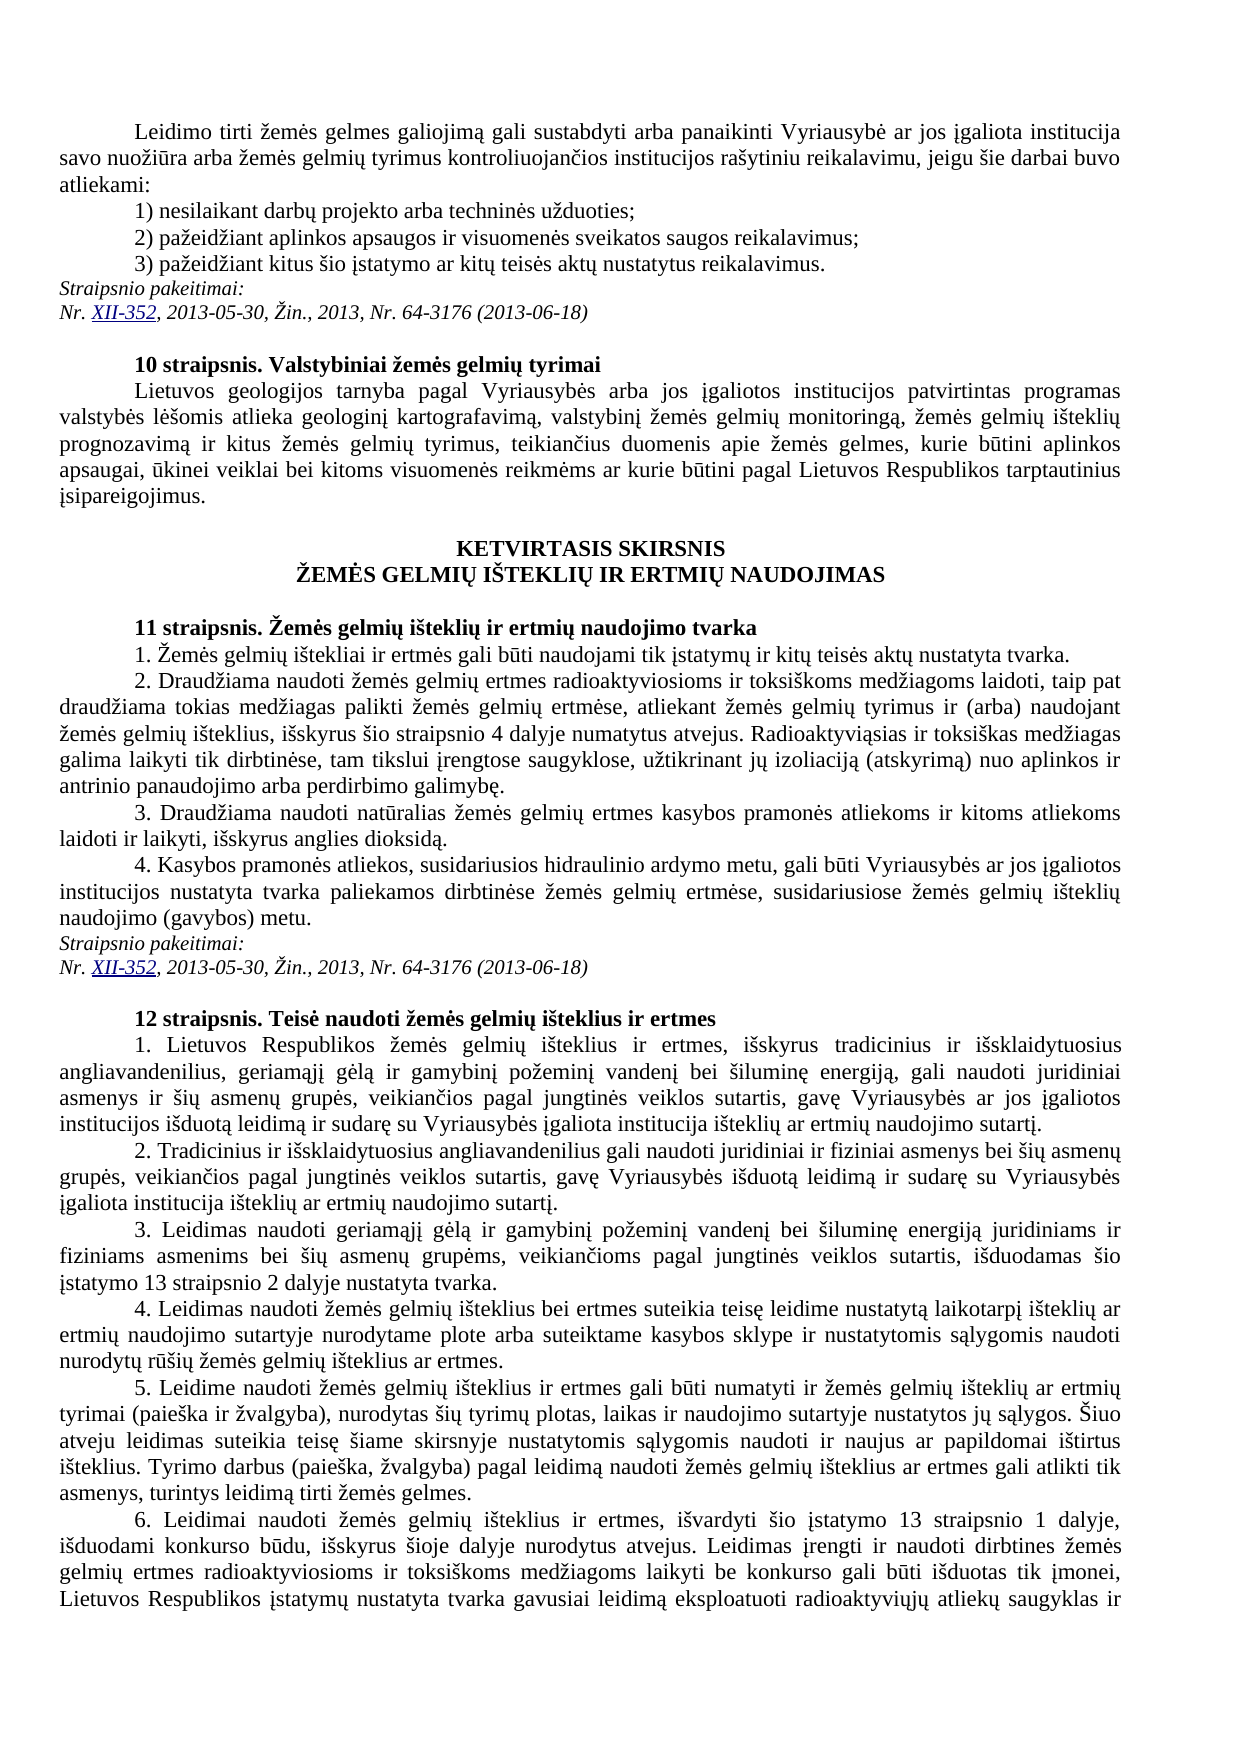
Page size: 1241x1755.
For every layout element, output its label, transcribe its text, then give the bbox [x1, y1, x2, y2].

text Leidimo tirti žemės gelmes galiojimą gali sustabdyti arba panaikinti Vyriausybė ar jos įgaliota institucija savo nuožiūra arba žemės gelmių tyrimus kontroliuojančios institucijos rašytiniu reikalavimu, jeigu šie darbai buvo atliekami: [59, 118, 1122, 197]
text 3. Draudžiama naudoti natūralias žemės gelmių ertmes kasybos pramonės atliekoms ir kitoms atliekoms laidoti ir laikyti, išskyrus anglies dioksidą. [59, 799, 1122, 851]
text 2. Тradicinius ir išsklaidytuosius аngliavandenilius gali naudoti juridiniai ir fiziniai asmenys bei šių asmenų grupės, veikiančios pagal jungtinės veiklos sutartis, gavę Vyriausybės išduotą leidimą ir sudarę su Vyriausybės įgaliota institucija išteklių ar ertmių naudojimo sutartį. [59, 1137, 1122, 1216]
subtitle KETVIRTASIS SKIRSNIS [59, 535, 1122, 562]
text 2) pažeidžiant aplinkos apsaugos ir visuomenės sveikatos saugos reikalavimus; [59, 223, 1122, 250]
subtitle 10 straipsnis. Valstybiniai žemės gelmių tyrimai [59, 351, 1122, 377]
text 3) pažeidžiant kitus šio įstatymo ar kitų teisės aktų nustatytus reikalavimus. [59, 250, 1122, 276]
text 11 straipsnis. Žemės gelmių išteklių ir ertmių naudojimo tvarka [59, 614, 1122, 641]
text 4. Leidimas naudoti žemės gelmių išteklius bei ertmes suteikia teisę leidime nustatytą laikotarpį išteklių ar ertmių naudojimo sutartyje nurodytame plote arba suteiktame kasybos sklype ir nustatytomis sąlygomis naudoti nurodytų rūšių žemės gelmių išteklius ar ertmes. [59, 1295, 1122, 1374]
text 1) nesilaikant darbų projekto arba techninės užduoties; [59, 197, 1122, 223]
subtitle 1. Žemės gelmių ištekliai ir ertmės gali būti naudojami tik įstatymų ir kitų teisės aktų nustatyta tvarka. [59, 641, 1122, 667]
text 6. Leidimai naudoti žemės gelmių išteklius ir ertmes, išvardyti šio įstatymo 13 straipsnio 1 dalyje, išduodami konkurso būdu, išskyrus šioje dalyje nurodytus atvejus. Leidimas įrengti ir naudoti dirbtines žemės gelmių ertmes radioaktyviosioms ir toksiškoms medžiagoms laikyti be konkurso gali būti išduotas tik įmonei, Lietuvos Respublikos įstatymų nustatyta tvarka gavusiai leidimą eksploatuoti radioaktyviųjų atliekų saugyklas ir [59, 1506, 1122, 1611]
text Nr. XII-352, 2013-05-30, Žin., 2013, Nr. 64-3176 (2013-06-18) [59, 300, 1122, 324]
subtitle 12 straipsnis. Teisė naudoti žemės gelmių išteklius ir ertmes [59, 1005, 1122, 1031]
text Lietuvos geologijos tarnyba pagal Vyriausybės arba jos įgaliotos institucijos patvirtintas programas valstybės lėšomis atlieka geologinį kartografavimą, valstybinį žemės gelmių monitoringą, žemės gelmių išteklių prognozavimą ir kitus žemės gelmių tyrimus, teikiančius duomenis apie žemės gelmes, kurie būtini aplinkos apsaugai, ūkinei veiklai bei kitoms visuomenės reikmėms ar kurie būtini pagal Lietuvos Respublikos tarptautinius įsipareigojimus. [59, 377, 1122, 509]
text 1. Lietuvos Respublikos žemės gelmių išteklius ir ertmes, išskyrus tradicinius ir išsklaidytuosius angliavandenilius, geriamąjį gėlą ir gamybinį požeminį vandenį bei šiluminę energiją, gali naudoti juridiniai asmenys ir šių asmenų grupės, veikiančios pagal jungtinės veiklos sutartis, gavę Vyriausybės ar jos įgaliotos institucijos išduotą leidimą ir sudarę su Vyriausybės įgaliota institucija išteklių ar ertmių naudojimo sutartį. [59, 1031, 1122, 1137]
text 3. Leidimas naudoti geriamąjį gėlą ir gamybinį požeminį vandenį bei šiluminę energiją juridiniams ir fiziniams asmenims bei šių asmenų grupėms, veikiančioms pagal jungtinės veiklos sutartis, išduodamas šio įstatymo 13 straipsnio 2 dalyje nustatyta tvarka. [59, 1216, 1122, 1295]
text Straipsnio pakeitimai: [59, 276, 1122, 300]
subtitle 2. Draudžiama naudoti žemės gelmių ertmes radioaktyviosioms ir toksiškoms medžiagoms laidoti, taip pat draudžiama tokias medžiagas palikti žemės gelmių ertmėse, atliekant žemės gelmių tyrimus ir (arba) naudojant žemės gelmių išteklius, išskyrus šio straipsnio 4 dalyje numatytus atvejus. Radioaktyviąsias ir toksiškas medžiagas galima laikyti tik dirbtinėse, tam tikslui įrengtose saugyklose, užtikrinant jų izoliaciją (atskyrimą) nuo aplinkos ir antrinio panaudojimo arba perdirbimo galimybę. [59, 667, 1122, 799]
text Nr. XII-352, 2013-05-30, Žin., 2013, Nr. 64-3176 (2013-06-18) [59, 954, 1122, 979]
text Straipsnio pakeitimai: [59, 931, 1122, 954]
text 4. Kasybos pramonės atliekos, susidariusios hidraulinio ardymo metu, gali būti Vyriausybės ar jos įgaliotos institucijos nustatyta tvarka paliekamos dirbtinėse žemės gelmių ertmėse, susidariusiose žemės gelmių išteklių naudojimo (gavybos) metu. [59, 851, 1122, 931]
text 5. Leidime naudoti žemės gelmių išteklius ir ertmes gali būti numatyti ir žemės gelmių išteklių ar ertmių tyrimai (paieška ir žvalgyba), nurodytas šių tyrimų plotas, laikas ir naudojimo sutartyje nustatytos jų sąlygos. Šiuo atveju leidimas suteikia teisę šiame skirsnyje nustatytomis sąlygomis naudoti ir naujus ar papildomai ištirtus išteklius. Tyrimo darbus (paieška, žvalgyba) pagal leidimą naudoti žemės gelmių išteklius ar ertmes gali atlikti tik asmenys, turintys leidimą tirti žemės gelmes. [59, 1374, 1122, 1506]
subtitle ŽEMĖS GELMIŲ IŠTEKLIŲ IR ERTMIŲ NAUDOJIMAS [59, 562, 1122, 588]
